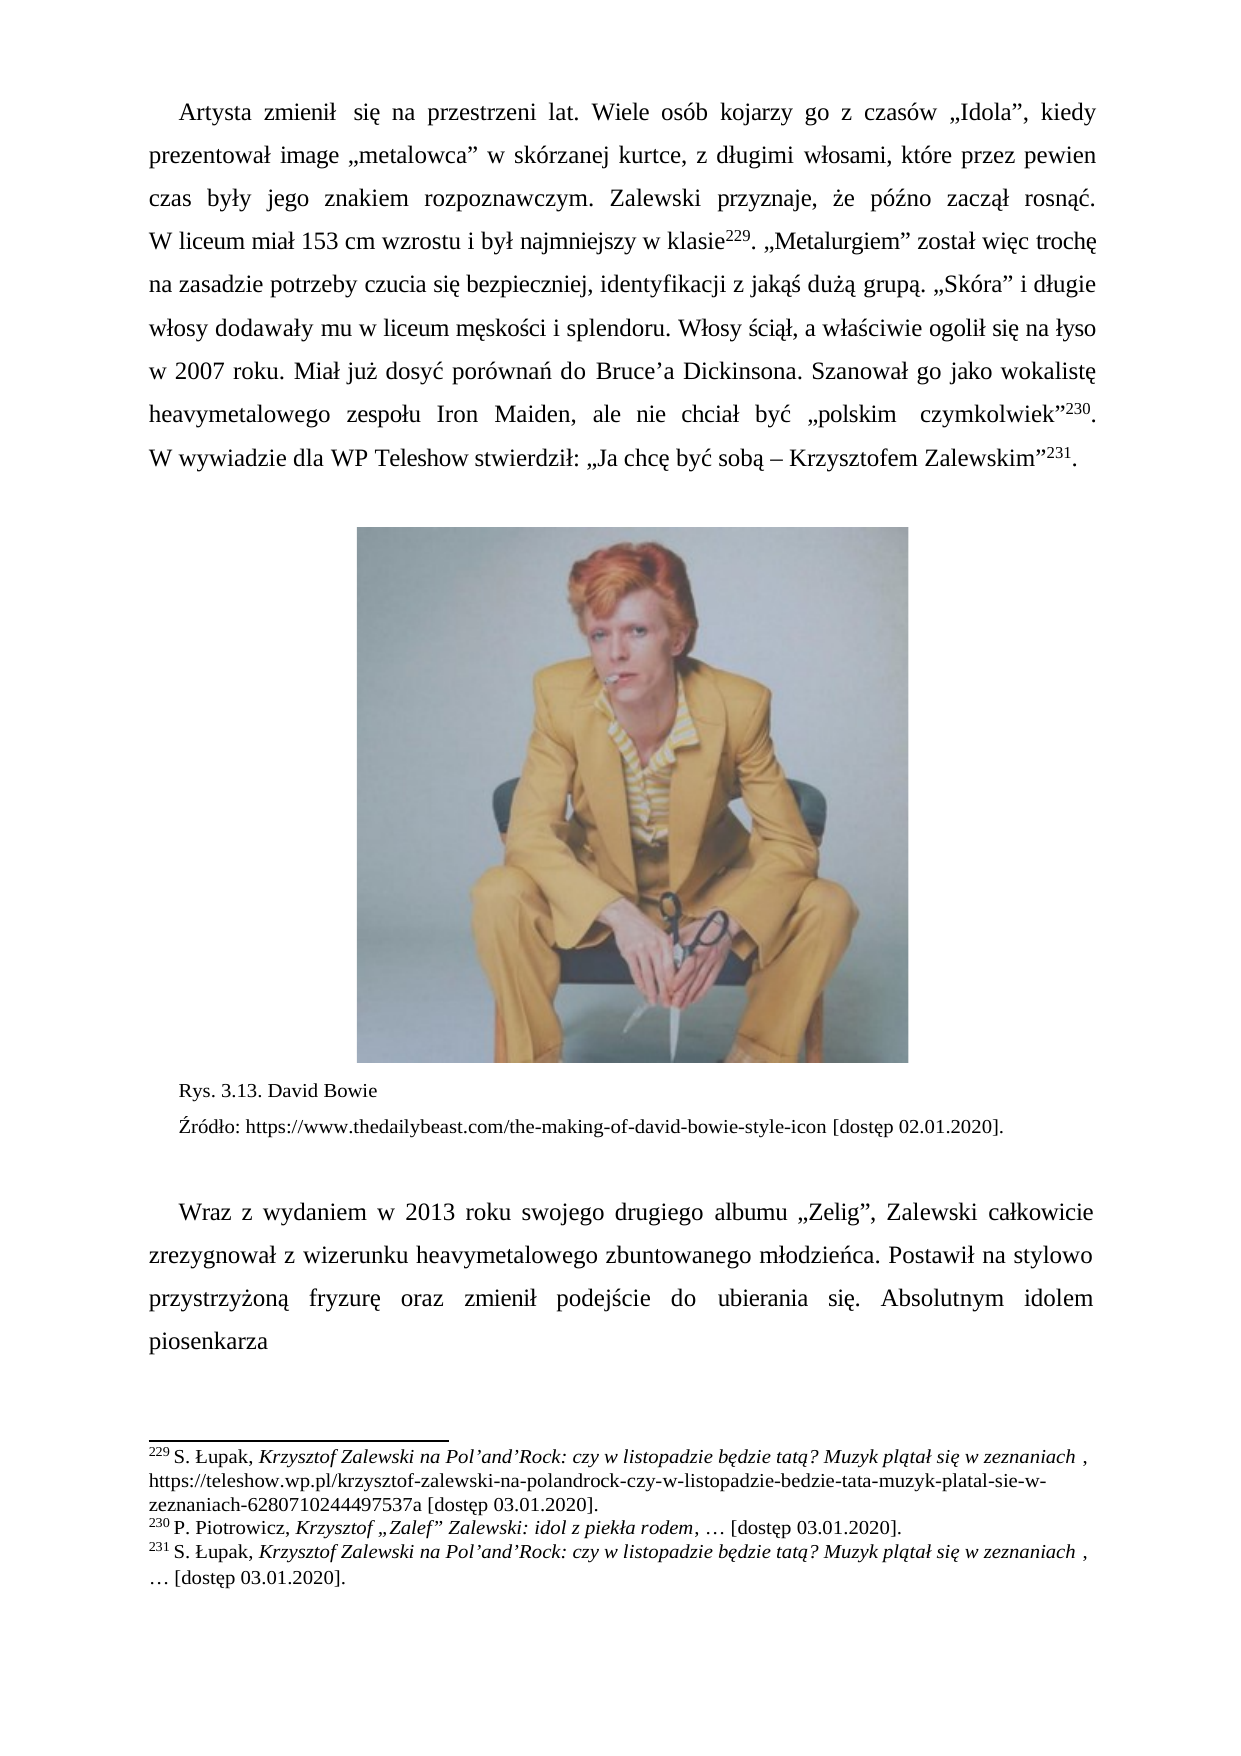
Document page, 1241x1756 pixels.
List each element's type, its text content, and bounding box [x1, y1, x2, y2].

text 229 S. Łupak, Krzysztof Zalewski na Pol’and’Rock: czy w listopadzie będzie tatą? Muzyk plątał się w zeznaniach , https://teleshow.wp.pl/krzysztof-zalewski-na-polandrock-czy-w-listopadzie-bedzie-tata-muzyk-platal-sie-w- zeznaniach-6280710244497537a [dostęp 03.01.2020]. [148, 1443, 1094, 1515]
text Artysta zmienił się na przestrzeni lat. Wiele osób kojarzy go z czasów „Idola”, kiedy prezentował image „metalowca” w skórzanej kurtce, z długimi włosami, które przez pewien czas były jego znakiem rozpoznawczym. Zalewski przyznaje, że późno zaczął rosnąć. W liceum miał 153 cm wzrostu i był najmniejszy w klasie229. „Metalurgiem” został więc trochę na zasadzie potrzeby czucia się bezpieczniej, identyfikacji z jakąś dużą grupą. „Skóra” i długie włosy dodawały mu w liceum męskości i splendoru. Włosy ściął, a właściwie ogolił się na łyso w 2007 roku. Miał już dosyć porównań do Bruce’a Dickinsona. Szanował go jako wokalistę heavymetalowego zespołu Iron Maiden, ale nie chciał być „polskim czymkolwiek”230. W wywiadzie dla WP Teleshow stwierdził: „Ja chcę być sobą – Krzysztofem Zalewskim”231. [148, 97, 1097, 472]
text 230 P. Piotrowicz, Krzysztof „Zalef” Zalewski: idol z piekła rodem, … [dostęp 03.01.2020]. [148, 1516, 1109, 1539]
text 231 S. Łupak, Krzysztof Zalewski na Pol’and’Rock: czy w listopadzie będzie tatą? Muzyk plątał się w zeznaniach , [148, 1539, 1109, 1563]
text … [dostęp 03.01.2020]. [148, 1566, 1109, 1588]
text Wraz z wydaniem w 2013 roku swojego drugiego albumu „Zelig”, Zalewski całkowicie zrezygnował z wizerunku heavymetalowego zbuntowanego młodzieńca. Postawił na stylowo przystrzyżoną fryzurę oraz zmienił podejście do ubierania się. Absolutnym idolem piosenkarza [148, 1197, 1093, 1355]
text Rys. 3.13. David Bowie [178, 540, 1109, 1102]
picture [356, 527, 909, 1063]
text Źródło: https://www.thedailybeast.com/the-making-of-david-bowie-style-icon [dostęp 02.01.2020]. [178, 1115, 1109, 1138]
